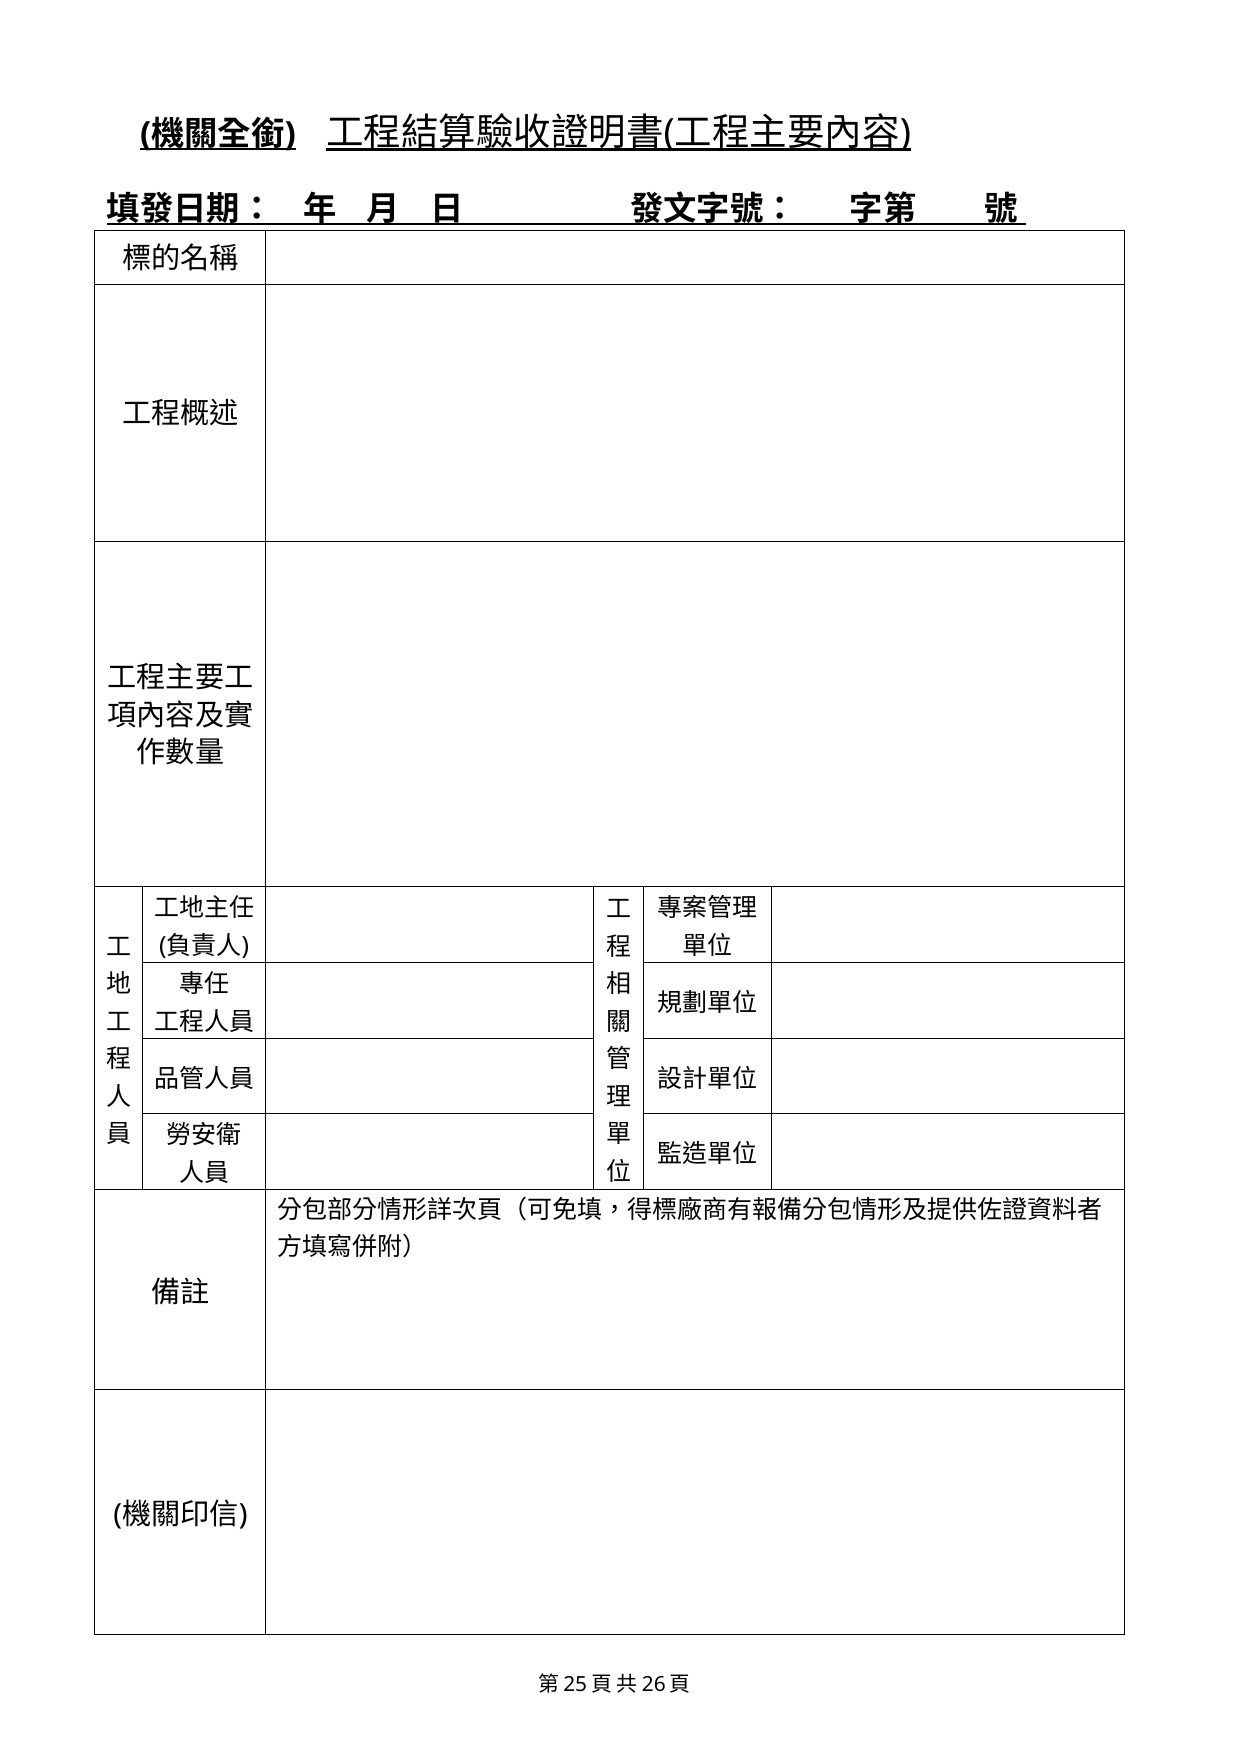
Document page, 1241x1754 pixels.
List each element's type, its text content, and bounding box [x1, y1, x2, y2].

table_cell [266, 887, 593, 962]
table_cell 工程概述 [95, 285, 265, 541]
table_cell 工程主要工項內容及實作數量 [95, 542, 265, 886]
text 填發日期： 年 月 日 發文字號： 字第 號 [106, 181, 1122, 229]
table_cell [266, 1114, 593, 1189]
table_header [266, 231, 1124, 284]
table_cell 設計單位 [644, 1039, 771, 1113]
text (機關全銜) 工程結算驗收證明書(工程主要內容) [106, 102, 1122, 156]
table_cell 規劃單位 [644, 963, 771, 1038]
table_cell [266, 285, 1124, 541]
table_cell 專任 工程人員 [143, 963, 265, 1038]
table_cell [772, 1114, 1124, 1189]
table_cell [772, 963, 1124, 1038]
table_cell 品管人員 [143, 1039, 265, 1113]
table_cell 專案管理單位 [644, 887, 771, 962]
table_cell [772, 887, 1124, 962]
table_cell 分包部分情形詳次頁（可免填，得標廠商有報備分包情形及提供佐證資料者方填寫併附） [266, 1190, 1124, 1389]
table_cell [266, 963, 593, 1038]
table_cell 備註 [95, 1190, 265, 1389]
table_header 標的名稱 [95, 231, 265, 284]
table_cell [266, 542, 1124, 886]
table_cell [772, 1039, 1124, 1113]
table_cell 勞安衛 人員 [143, 1114, 265, 1189]
table_cell [266, 1039, 593, 1113]
table_cell [266, 1390, 1124, 1634]
table_cell 工程相關管理單位 [594, 887, 643, 1189]
table_cell 工地工程人員 [95, 887, 142, 1189]
table_cell 監造單位 [644, 1114, 771, 1189]
table_cell 工地主任 (負責人) [143, 887, 265, 962]
table_cell (機關印信) [95, 1390, 265, 1634]
